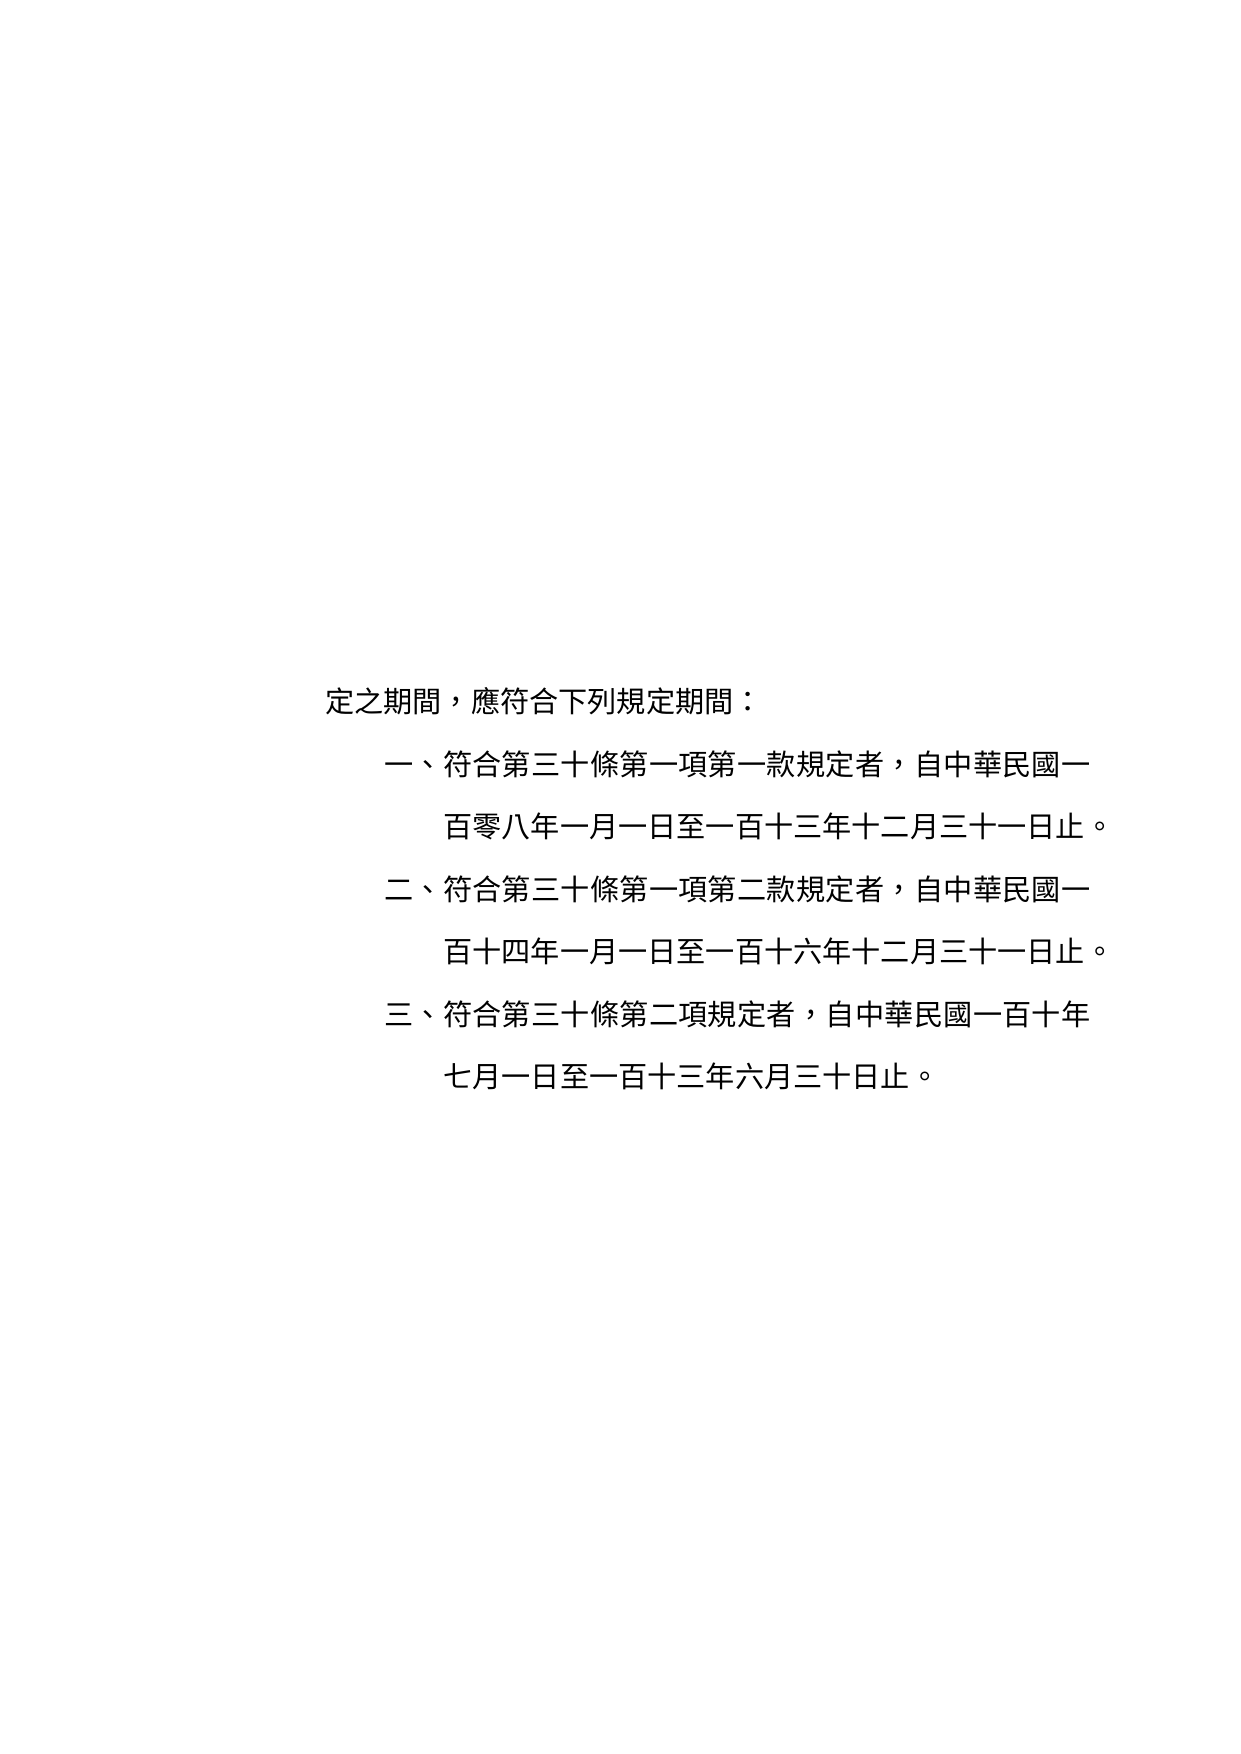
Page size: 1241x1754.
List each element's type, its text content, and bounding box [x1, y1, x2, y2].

text 定之期間，應符合下列規定期間： [177, 658, 1092, 721]
text 一、符合第三十條第一項第一款規定者，自中華民國一百零八年一月一日至一百十三年十二月三十一日止。 [384, 721, 1092, 846]
text 二、符合第三十條第一項第二款規定者，自中華民國一百十四年一月一日至一百十六年十二月三十一日止。 [384, 846, 1092, 971]
text 三、符合第三十條第二項規定者，自中華民國一百十年七月一日至一百十三年六月三十日止。 [384, 971, 1092, 1096]
